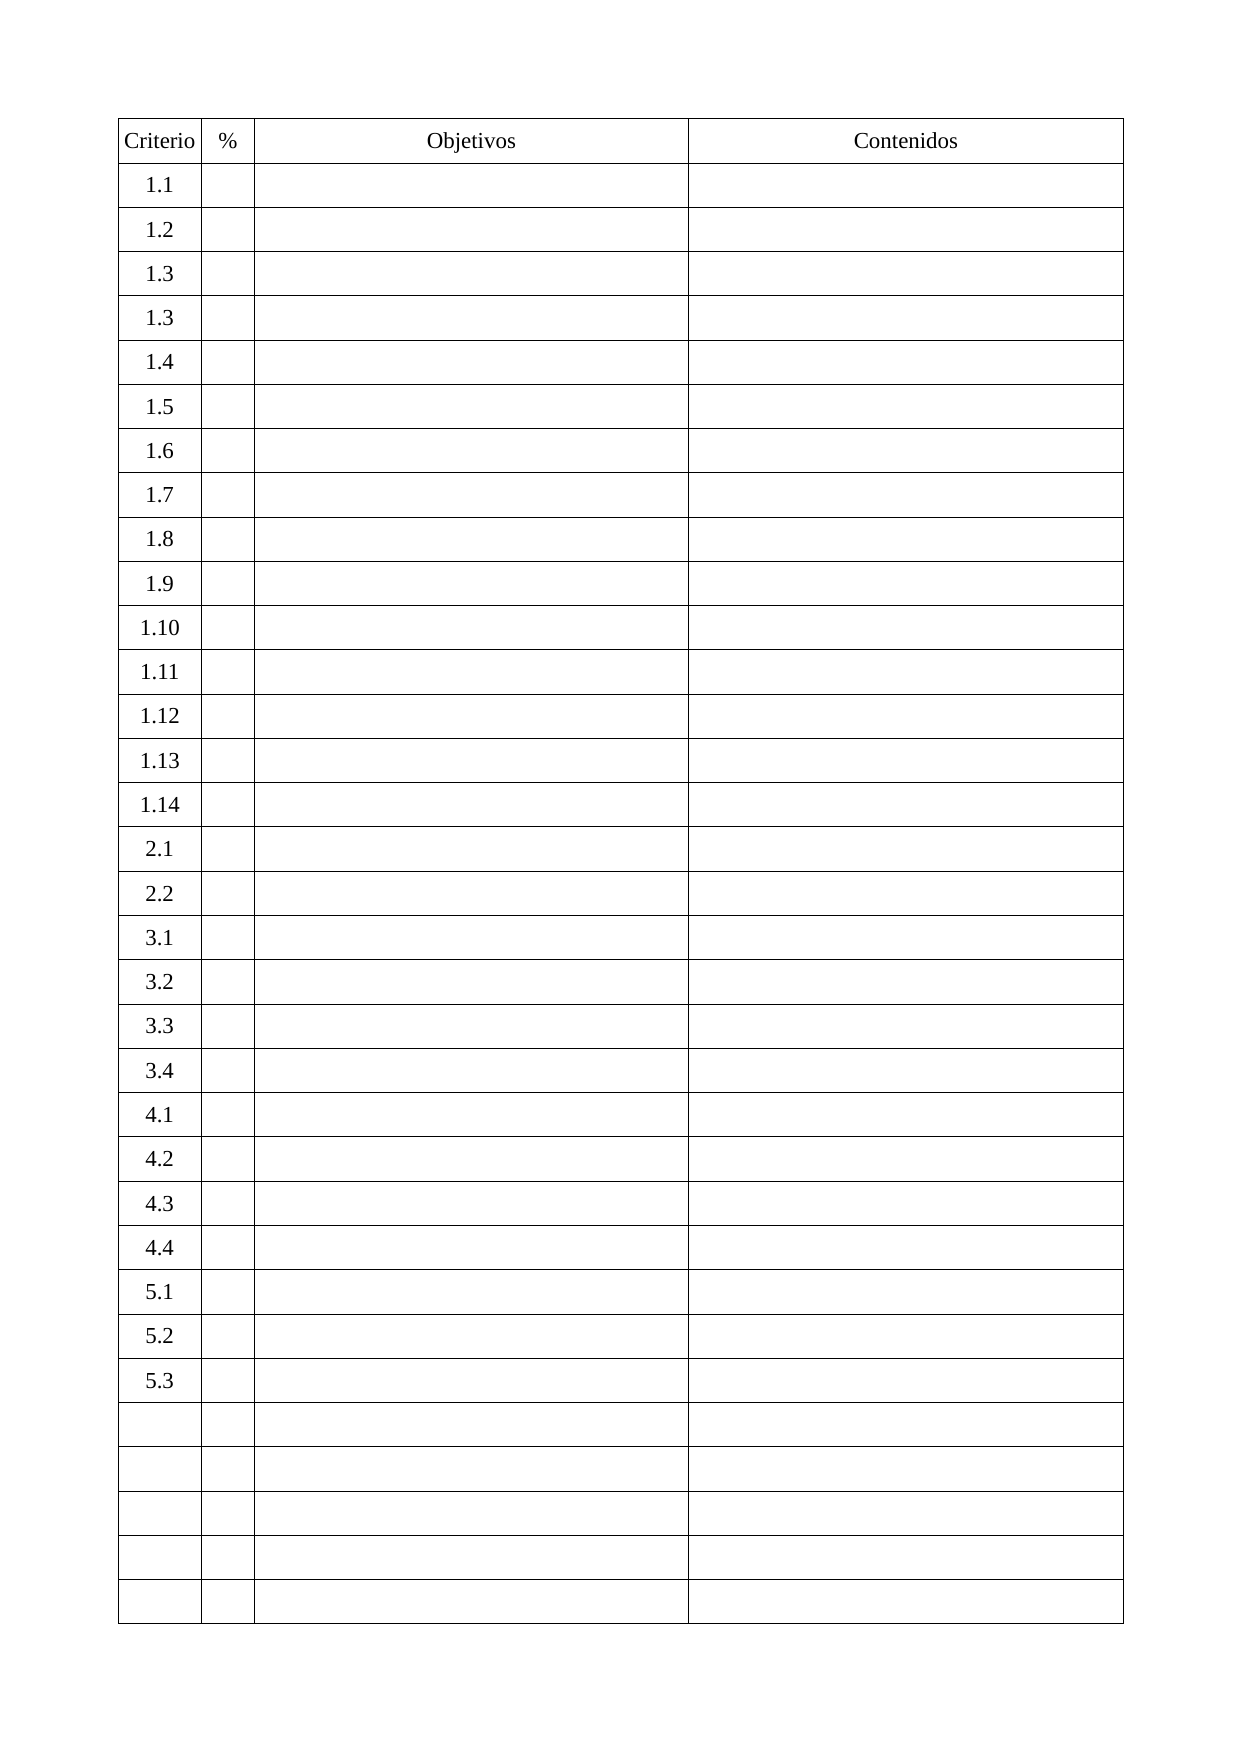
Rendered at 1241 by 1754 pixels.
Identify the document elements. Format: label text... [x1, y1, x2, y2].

table_cell [255, 783, 688, 826]
table_cell [202, 606, 254, 649]
table_cell [255, 1315, 688, 1358]
table_cell [202, 1359, 254, 1402]
table_cell 3.2 [119, 960, 201, 1003]
table_cell [689, 208, 1123, 251]
table_cell [255, 695, 688, 738]
table_cell 1.9 [119, 562, 201, 605]
table_cell [202, 1093, 254, 1136]
table_cell [202, 429, 254, 472]
table_cell [255, 429, 688, 472]
table_cell 2.1 [119, 827, 201, 871]
table_cell 1.10 [119, 606, 201, 649]
table_cell [255, 606, 688, 649]
table_cell [202, 1536, 254, 1579]
table_cell [689, 473, 1123, 517]
table_cell [202, 739, 254, 782]
table_cell [689, 1536, 1123, 1579]
table_cell [689, 739, 1123, 782]
table_cell [255, 1093, 688, 1136]
table_cell [689, 1093, 1123, 1136]
table_cell [689, 518, 1123, 561]
table_cell [255, 739, 688, 782]
table_cell [689, 916, 1123, 959]
table_cell [689, 1137, 1123, 1181]
table_cell [202, 252, 254, 295]
table_cell [689, 695, 1123, 738]
table_cell [689, 1005, 1123, 1048]
table_cell [202, 916, 254, 959]
table_cell [689, 1359, 1123, 1402]
table_cell [255, 1182, 688, 1225]
table_cell 1.12 [119, 695, 201, 738]
table_cell 2.2 [119, 872, 201, 915]
table_cell 1.13 [119, 739, 201, 782]
table_cell [202, 164, 254, 207]
table_cell [255, 1580, 688, 1623]
table_cell [689, 1049, 1123, 1092]
table_cell 1.4 [119, 341, 201, 384]
table_cell [202, 473, 254, 517]
table_cell [202, 783, 254, 826]
table_cell [689, 960, 1123, 1003]
table_cell [202, 1403, 254, 1446]
table_cell 4.4 [119, 1226, 201, 1269]
table_cell [255, 562, 688, 605]
table_cell [255, 1536, 688, 1579]
table_cell [202, 695, 254, 738]
table_cell [255, 1049, 688, 1092]
table_cell 1.11 [119, 650, 201, 694]
table_cell [689, 1447, 1123, 1491]
table_cell [202, 1226, 254, 1269]
table_cell 1.14 [119, 783, 201, 826]
table_cell [255, 252, 688, 295]
table_header Objetivos [255, 119, 688, 162]
table_cell [255, 960, 688, 1003]
table_cell [255, 1403, 688, 1446]
table_cell 1.5 [119, 385, 201, 428]
table_cell [255, 341, 688, 384]
table_cell [255, 208, 688, 251]
table_cell [202, 960, 254, 1003]
table_cell [689, 1270, 1123, 1313]
table_cell [202, 1182, 254, 1225]
table_cell [255, 872, 688, 915]
table_cell [202, 1580, 254, 1623]
table_cell [255, 650, 688, 694]
table_header Contenidos [689, 119, 1123, 162]
table_cell [202, 1315, 254, 1358]
table_cell [202, 385, 254, 428]
table_cell [255, 916, 688, 959]
table_cell [202, 1270, 254, 1313]
table_cell 1.2 [119, 208, 201, 251]
table_cell [689, 650, 1123, 694]
table_cell [689, 164, 1123, 207]
table_cell [689, 562, 1123, 605]
table_cell 5.2 [119, 1315, 201, 1358]
table_cell [202, 1049, 254, 1092]
table_cell [202, 341, 254, 384]
table_cell [689, 1226, 1123, 1269]
table_cell 4.2 [119, 1137, 201, 1181]
table_cell [689, 252, 1123, 295]
table_cell 4.1 [119, 1093, 201, 1136]
table_cell 3.4 [119, 1049, 201, 1092]
table_cell [255, 1226, 688, 1269]
table_cell [255, 164, 688, 207]
table_cell [202, 1137, 254, 1181]
table_cell [202, 296, 254, 339]
table_cell [202, 827, 254, 871]
table_cell [202, 1447, 254, 1491]
table_cell [119, 1580, 201, 1623]
table_cell [202, 1492, 254, 1535]
table_cell [689, 1403, 1123, 1446]
table_cell [202, 1005, 254, 1048]
table_cell [255, 385, 688, 428]
table_cell 1.1 [119, 164, 201, 207]
table_cell [255, 1137, 688, 1181]
table_cell [255, 1359, 688, 1402]
table_cell [689, 341, 1123, 384]
table_cell [689, 1315, 1123, 1358]
table_cell 1.6 [119, 429, 201, 472]
table_cell 4.3 [119, 1182, 201, 1225]
table_cell [255, 1005, 688, 1048]
table_cell 1.8 [119, 518, 201, 561]
table_cell [689, 606, 1123, 649]
table_header Criterio [119, 119, 201, 162]
table_cell [202, 562, 254, 605]
table_cell [119, 1403, 201, 1446]
table_cell [119, 1447, 201, 1491]
table_cell [202, 518, 254, 561]
table_header % [202, 119, 254, 162]
table_cell 1.7 [119, 473, 201, 517]
table_cell [689, 429, 1123, 472]
table_cell 3.3 [119, 1005, 201, 1048]
table_cell 5.1 [119, 1270, 201, 1313]
table_cell [202, 650, 254, 694]
table_cell [689, 385, 1123, 428]
table_cell [255, 1447, 688, 1491]
table_cell 5.3 [119, 1359, 201, 1402]
table_cell [689, 872, 1123, 915]
table_cell [689, 783, 1123, 826]
table_cell [255, 518, 688, 561]
table_cell [689, 827, 1123, 871]
table_cell 1.3 [119, 296, 201, 339]
table_cell [202, 872, 254, 915]
table_cell 3.1 [119, 916, 201, 959]
table_cell [202, 208, 254, 251]
table_cell [689, 1580, 1123, 1623]
table_cell [119, 1536, 201, 1579]
table_cell [119, 1492, 201, 1535]
table_cell [689, 1182, 1123, 1225]
table_cell 1.3 [119, 252, 201, 295]
table_cell [689, 1492, 1123, 1535]
table_cell [255, 1492, 688, 1535]
table_cell [689, 296, 1123, 339]
table_cell [255, 1270, 688, 1313]
table_cell [255, 473, 688, 517]
table_cell [255, 296, 688, 339]
table_cell [255, 827, 688, 871]
